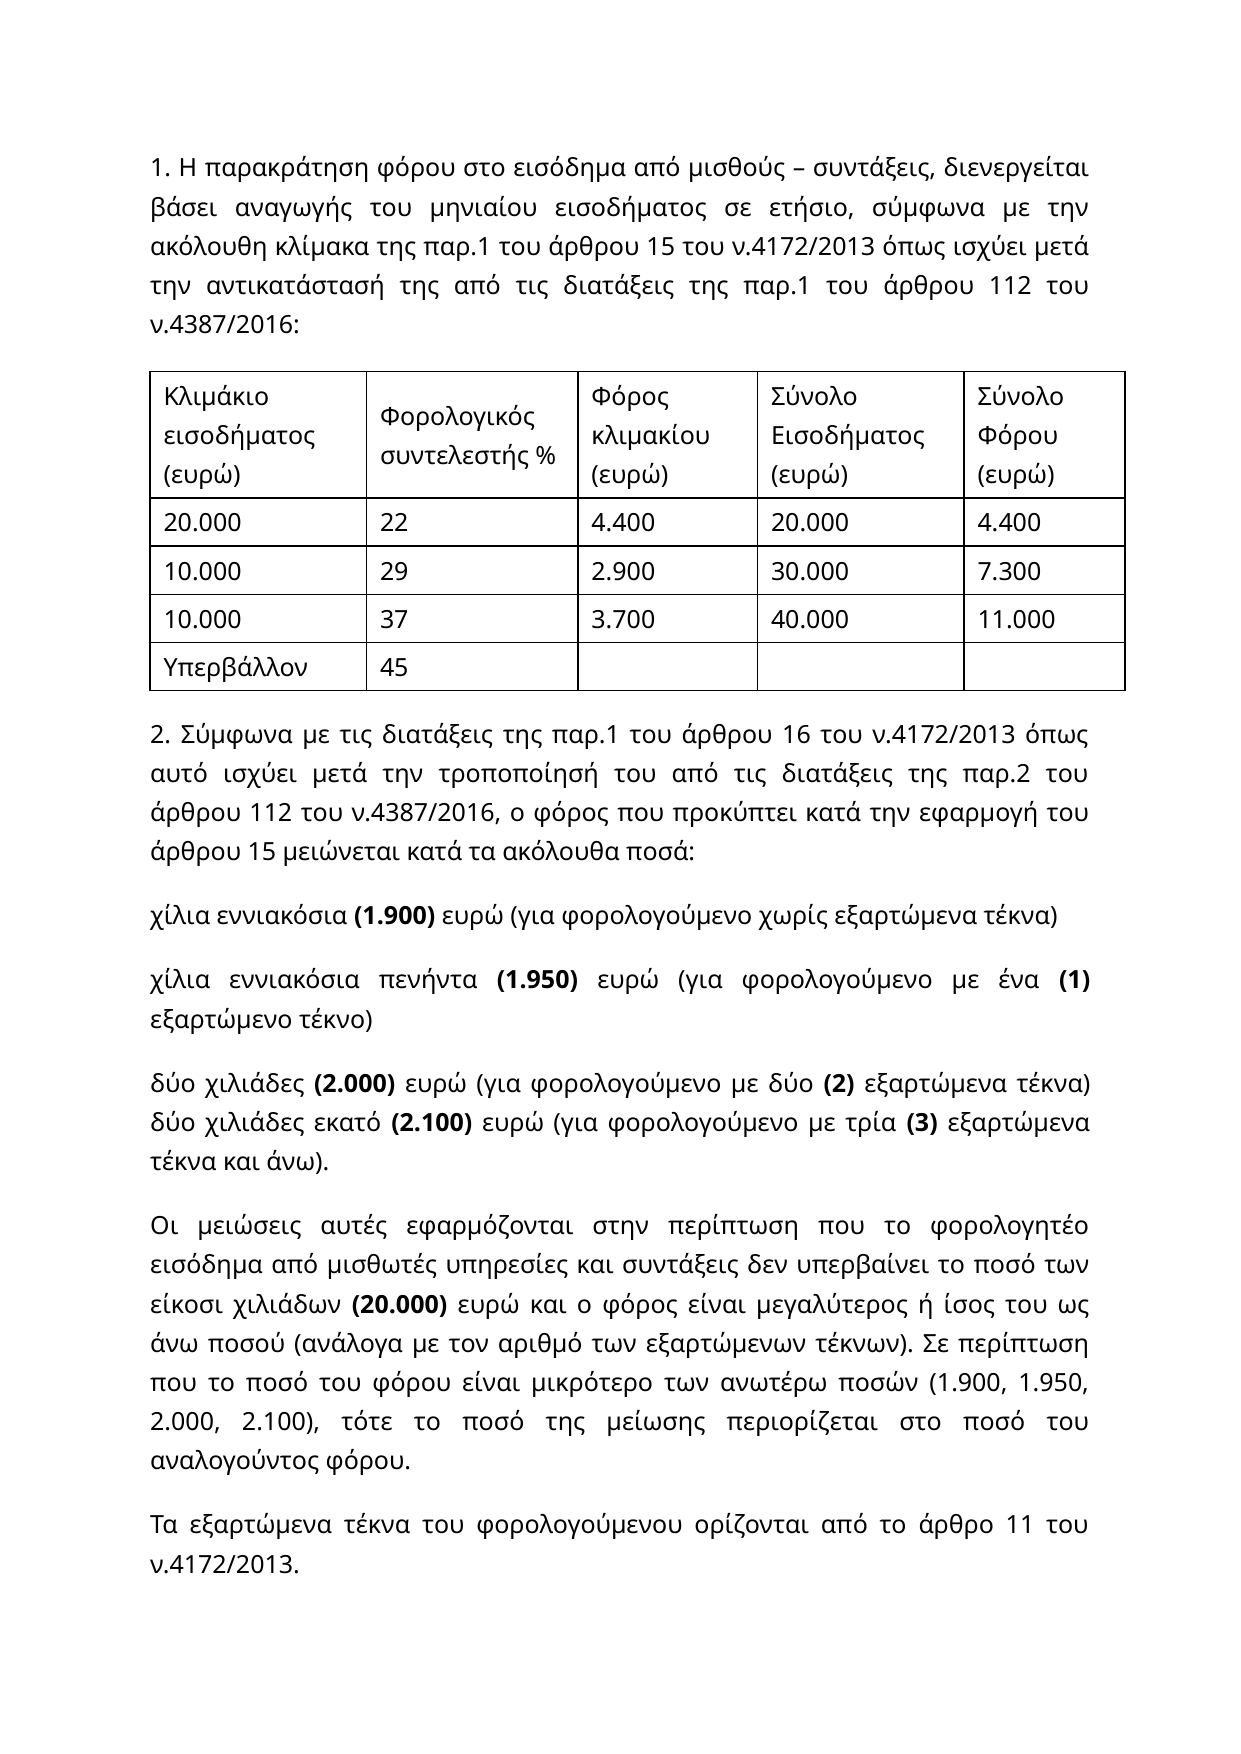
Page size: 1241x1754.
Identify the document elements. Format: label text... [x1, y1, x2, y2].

table_cell 30.000 [758, 547, 963, 593]
table_header Σύνολο Εισοδήματος (ευρώ) [758, 372, 963, 497]
table_cell 11.000 [965, 595, 1124, 642]
table_cell 37 [367, 595, 577, 642]
table_cell [579, 643, 757, 690]
table_cell 20.000 [758, 499, 963, 545]
table_cell 29 [367, 547, 577, 593]
table_cell 40.000 [758, 595, 963, 642]
text χίλια εννιακόσια (1.900) ευρώ (για φορολογούμενο χωρίς εξαρτώμενα τέκνα) [150, 898, 1090, 932]
table_cell 20.000 [151, 499, 366, 545]
table_cell 4.400 [579, 499, 757, 545]
text δύο χιλιάδες (2.000) ευρώ (για φορολογούμενο με δύο (2) εξαρτώμενα τέκνα) δύο χιλιάδες εκατό (2.100) ευρώ (για φορολογούμενο με τρία (3) εξαρτώμενα τέκνα και άνω). [150, 1066, 1090, 1178]
text 1. Η παρακράτηση φόρου στο εισόδημα από μισθούς – συντάξεις, διενεργείται βάσει αναγωγής του μηνιαίου εισοδήματος σε ετήσιο, σύμφωνα με την ακόλουθη κλίμακα της παρ.1 του άρθρου 15 του ν.4172/2013 όπως ισχύει μετά την αντικατάστασή της από τις διατάξεις της παρ.1 του άρθρου 112 του ν.4387/2016: [150, 150, 1090, 341]
text Τα εξαρτώμενα τέκνα του φορολογούμενου ορίζονται από το άρθρο 11 του ν.4172/2013. [150, 1507, 1090, 1580]
table_header Φορολογικός συντελεστής % [367, 372, 577, 497]
table_cell Υπερβάλλον [151, 643, 366, 690]
table_header Φόρος κλιμακίου (ευρώ) [579, 372, 757, 497]
table_header Κλιμάκιο εισοδήματος (ευρώ) [151, 372, 366, 497]
table_cell 45 [367, 643, 577, 690]
table_cell 10.000 [151, 547, 366, 593]
table_cell [758, 643, 963, 690]
text Οι μειώσεις αυτές εφαρμόζονται στην περίπτωση που το φορολογητέο εισόδημα από μισθωτές υπηρεσίες και συντάξεις δεν υπερβαίνει το ποσό των είκοσι χιλιάδων (20.000) ευρώ και ο φόρος είναι μεγαλύτερος ή ίσος του ως άνω ποσού (ανάλογα με τον αριθμό των εξαρτώμενων τέκνων). Σε περίπτωση που το ποσό του φόρου είναι μικρότερο των ανωτέρω ποσών (1.900, 1.950, 2.000, 2.100), τότε το ποσό της μείωσης περιορίζεται στο ποσό του αναλογούντος φόρου. [150, 1208, 1090, 1477]
table_header Σύνολο Φόρου (ευρώ) [965, 372, 1124, 497]
table_cell 3.700 [579, 595, 757, 642]
table_cell 7.300 [965, 547, 1124, 593]
table_cell 2.900 [579, 547, 757, 593]
text 2. Σύμφωνα με τις διατάξεις της παρ.1 του άρθρου 16 του ν.4172/2013 όπως αυτό ισχύει μετά την τροποποίησή του από τις διατάξεις της παρ.2 του άρθρου 112 του ν.4387/2016, ο φόρος που προκύπτει κατά την εφαρμογή του άρθρου 15 μειώνεται κατά τα ακόλουθα ποσά: [150, 716, 1090, 868]
table_cell 10.000 [151, 595, 366, 642]
table_cell 4.400 [965, 499, 1124, 545]
text χίλια εννιακόσια πενήντα (1.950) ευρώ (για φορολογούμενο με ένα (1) εξαρτώμενο τέκνο) [150, 962, 1090, 1035]
table_cell [965, 643, 1124, 690]
table_cell 22 [367, 499, 577, 545]
